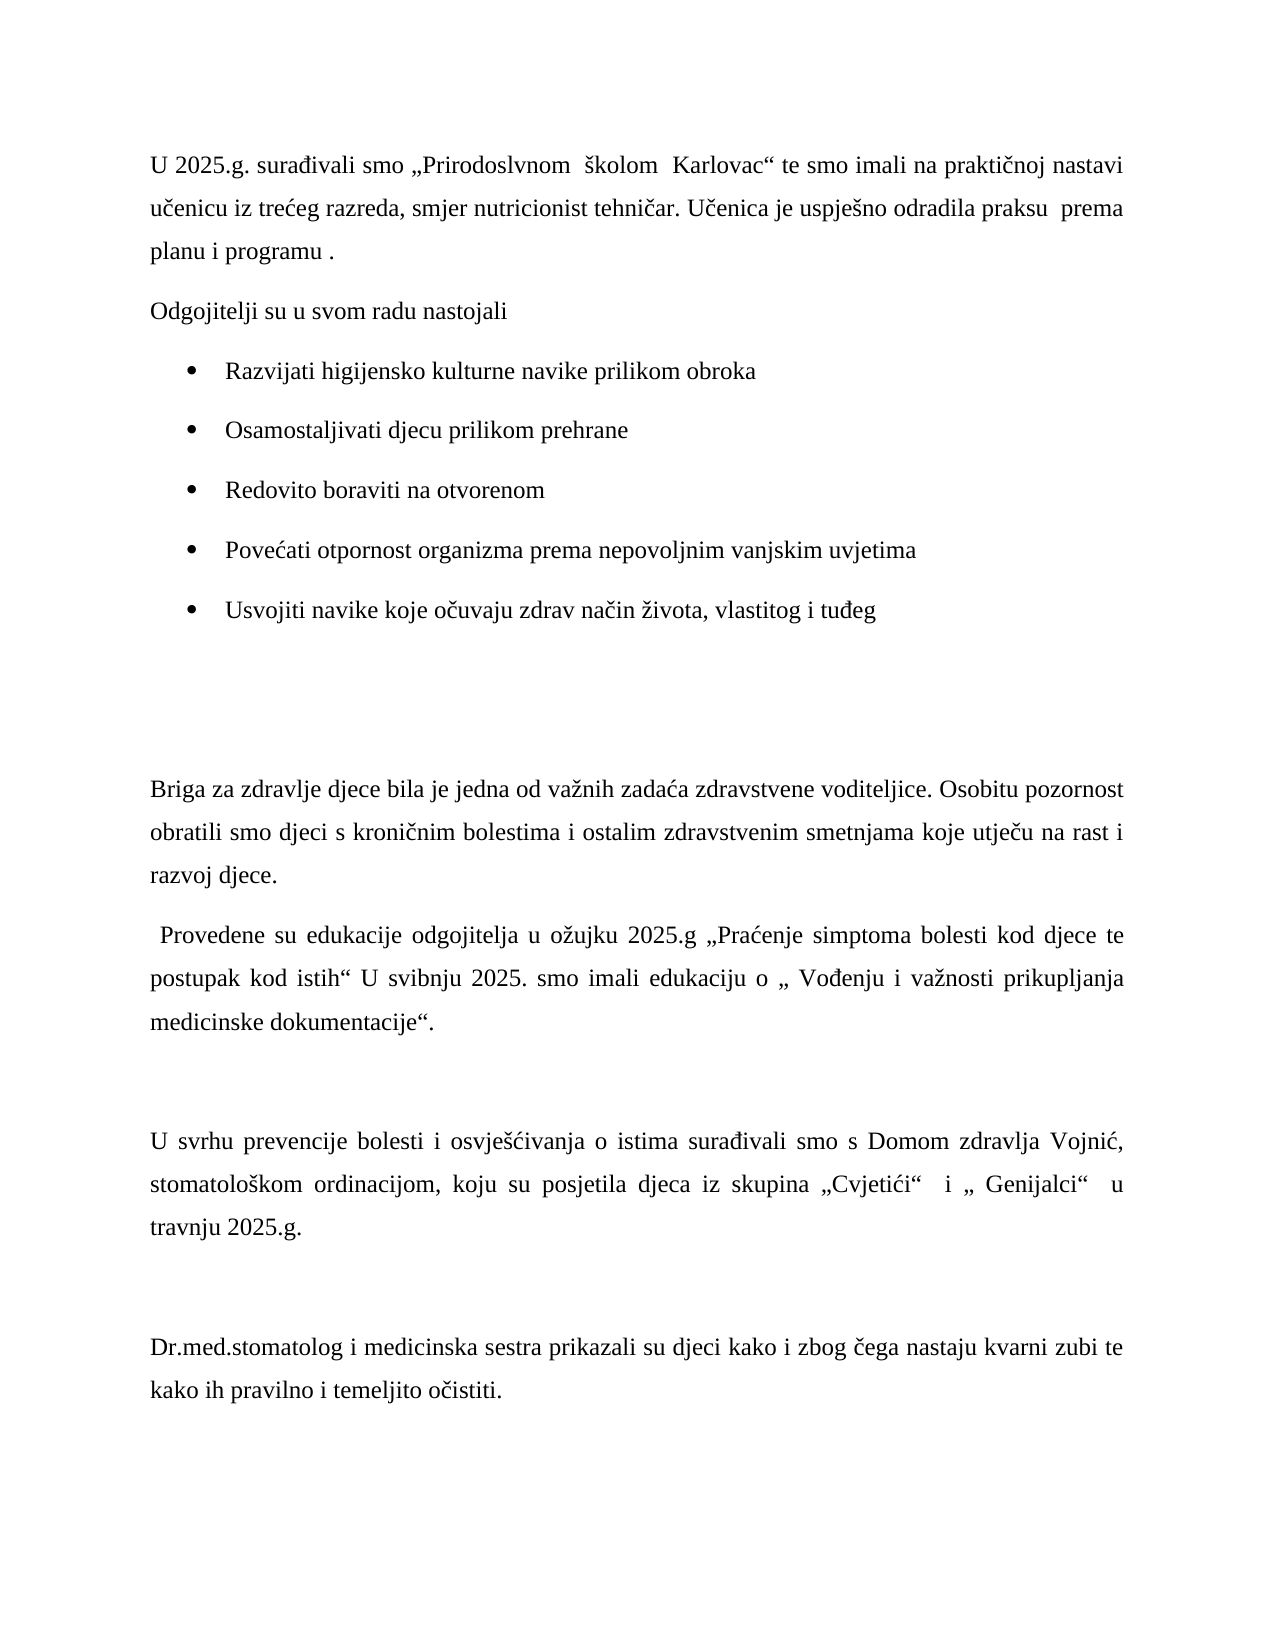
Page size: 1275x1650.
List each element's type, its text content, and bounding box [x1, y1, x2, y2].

text U svrhu prevencije bolesti i osvješćivanja o istima surađivali smo s Domom zdravlja Vojnić, stomatološkom ordinacijom, koju su posjetila djeca iz skupina „Cvjetići“ i „ Genijalci“ u travnju 2025.g. [150, 1126, 1125, 1241]
text Dr.med.stomatolog i medicinska sestra prikazali su djeci kako i zbog čega nastaju kvarni zubi te kako ih pravilno i temeljito očistiti. [150, 1332, 1125, 1404]
list Povećati otpornost organizma prema nepovoljnim vanjskim uvjetima [187, 535, 1125, 564]
list Usvojiti navike koje očuvaju zdrav način života, vlastitog i tuđeg [187, 595, 1125, 624]
list Razvijati higijensko kulturne navike prilikom obroka [187, 356, 1125, 384]
text Briga za zdravlje djece bila je jedna od važnih zadaća zdravstvene voditeljice. Osobitu pozornost obratili smo djeci s kroničnim bolestima i ostalim zdravstvenim smetnjama koje utječu na rast i razvoj djece. [150, 774, 1125, 889]
text Odgojitelji su u svom radu nastojali [150, 296, 1125, 325]
list Redovito boraviti na otvorenom [187, 475, 1125, 504]
text Provedene su edukacije odgojitelja u ožujku 2025.g „Praćenje simptoma bolesti kod djece te postupak kod istih“ U svibnju 2025. smo imali edukaciju o „ Vođenju i važnosti prikupljanja medicinske dokumentacije“. [150, 920, 1125, 1035]
text U 2025.g. surađivali smo „Prirodoslvnom školom Karlovac“ te smo imali na praktičnoj nastavi učenicu iz trećeg razreda, smjer nutricionist tehničar. Učenica je uspješno odradila praksu prema planu i programu . [150, 150, 1125, 265]
list Osamostaljivati djecu prilikom prehrane [187, 416, 1125, 444]
